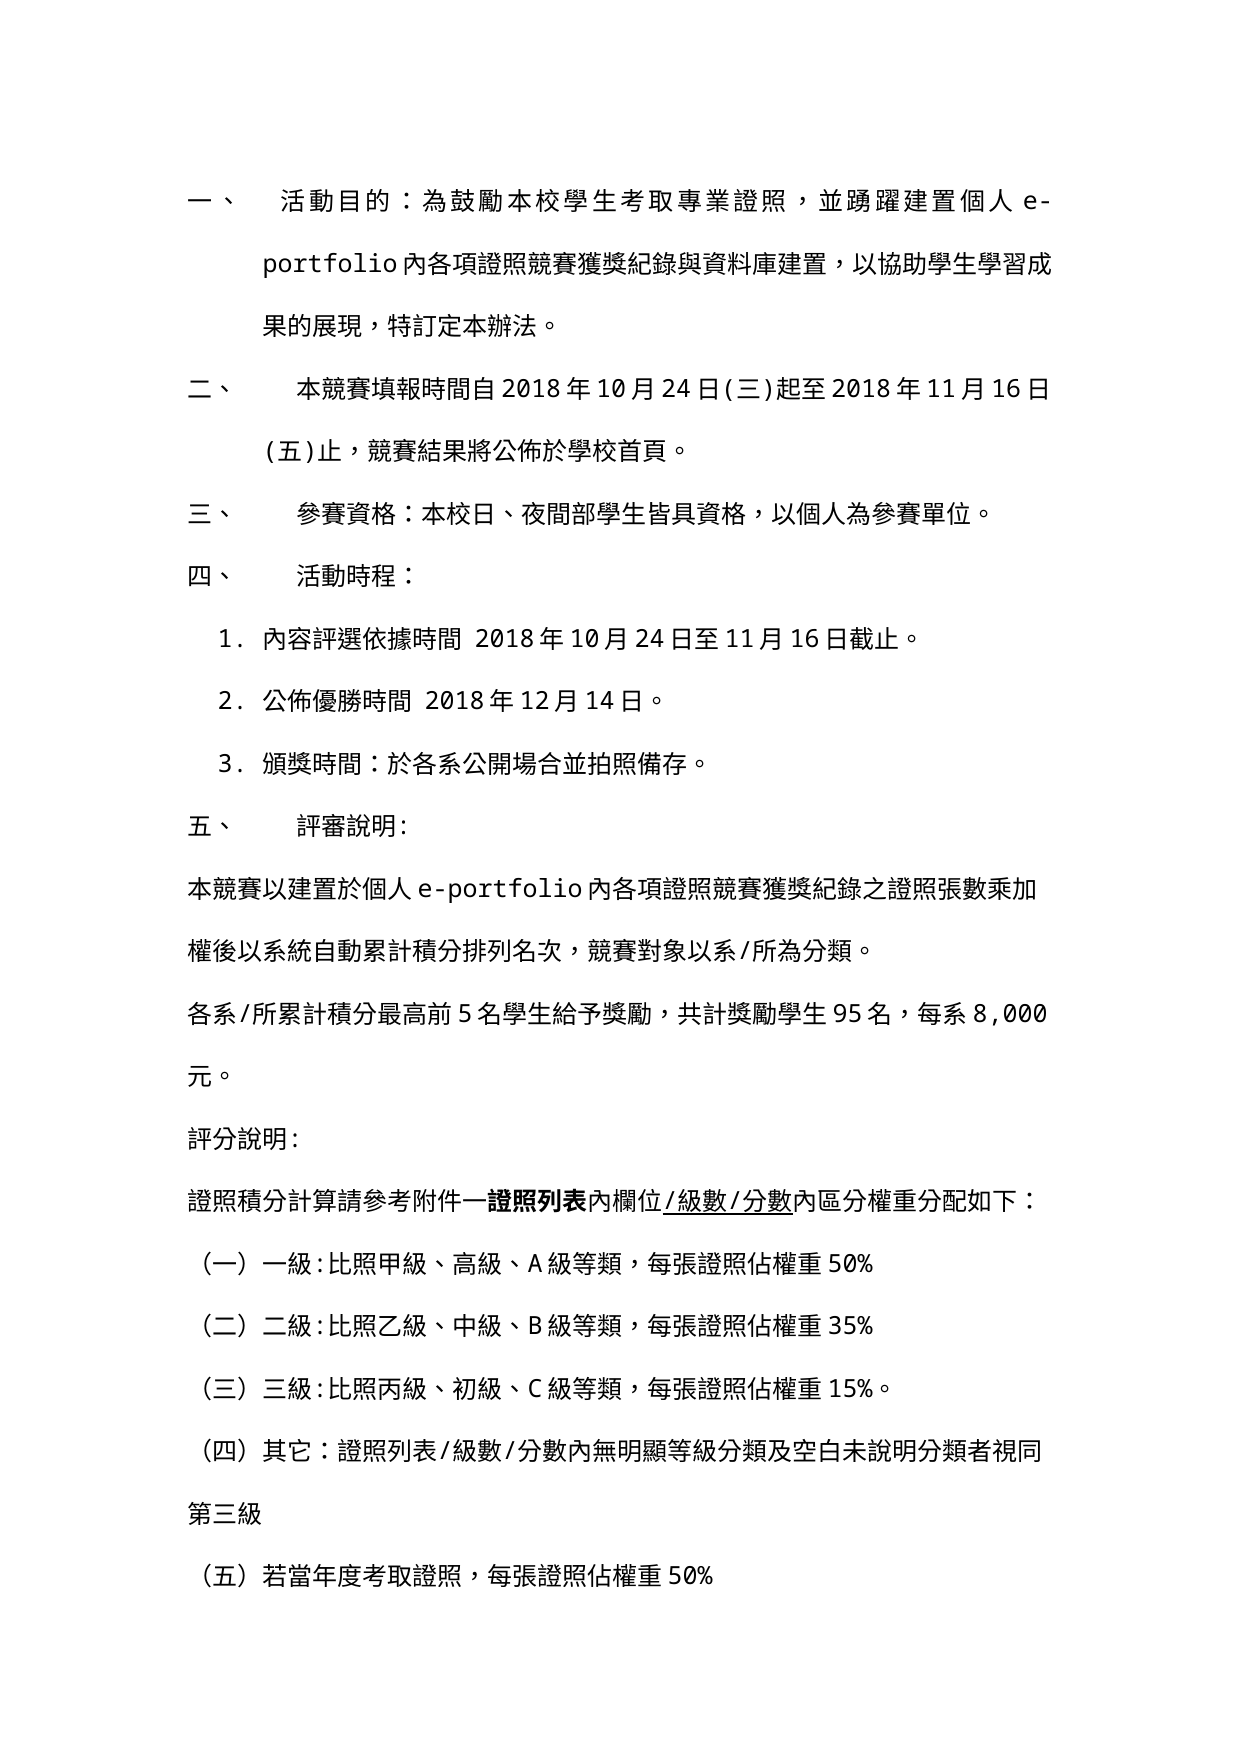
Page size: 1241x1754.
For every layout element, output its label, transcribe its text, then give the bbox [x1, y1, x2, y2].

text 1. 內容評選依據時間 2018年10月24日至11月16日截止。 [217, 596, 1053, 658]
text （五）若當年度考取證照，每張證照佔權重50% [187, 1533, 1053, 1596]
text 四、 活動時程： [187, 533, 1053, 596]
text 評分說明: [187, 1096, 1053, 1158]
text 三、 參賽資格：本校日、夜間部學生皆具資格，以個人為參賽單位。 [187, 471, 1053, 533]
text 證照積分計算請參考附件一證照列表內欄位/級數/分數內區分權重分配如下： [187, 1158, 1053, 1221]
text 本競賽以建置於個人e-portfolio內各項證照競賽獲獎紀錄之證照張數乘加權後以系統自動累計積分排列名次，競賽對象以系/所為分類。 [187, 846, 1053, 971]
text 各系/所累計積分最高前5名學生給予獎勵，共計獎勵學生95名，每系8,000元。 [187, 971, 1053, 1096]
text （三）三級:比照丙級、初級、C級等類，每張證照佔權重15%。 [187, 1346, 1053, 1408]
text （二）二級:比照乙級、中級、B級等類，每張證照佔權重35% [187, 1283, 1053, 1346]
text （一）一級:比照甲級、高級、A級等類，每張證照佔權重50% [187, 1221, 1053, 1283]
text 五、 評審說明: [187, 783, 1053, 846]
text 一、 活動目的：為鼓勵本校學生考取專業證照，並踴躍建置個人e-portfolio內各項證照競賽獲獎紀錄與資料庫建置，以協助學生學習成果的展現，特訂定本辦法。 [187, 158, 1053, 346]
text 二、 本競賽填報時間自2018年10月24日(三)起至2018年11月16日(五)止，競賽結果將公佈於學校首頁。 [187, 346, 1053, 471]
text （四）其它：證照列表/級數/分數內無明顯等級分類及空白未說明分類者視同第三級 [187, 1408, 1053, 1533]
text 3. 頒獎時間：於各系公開場合並拍照備存。 [217, 721, 1053, 783]
text 2. 公佈優勝時間 2018年12月14日。 [217, 658, 1053, 721]
